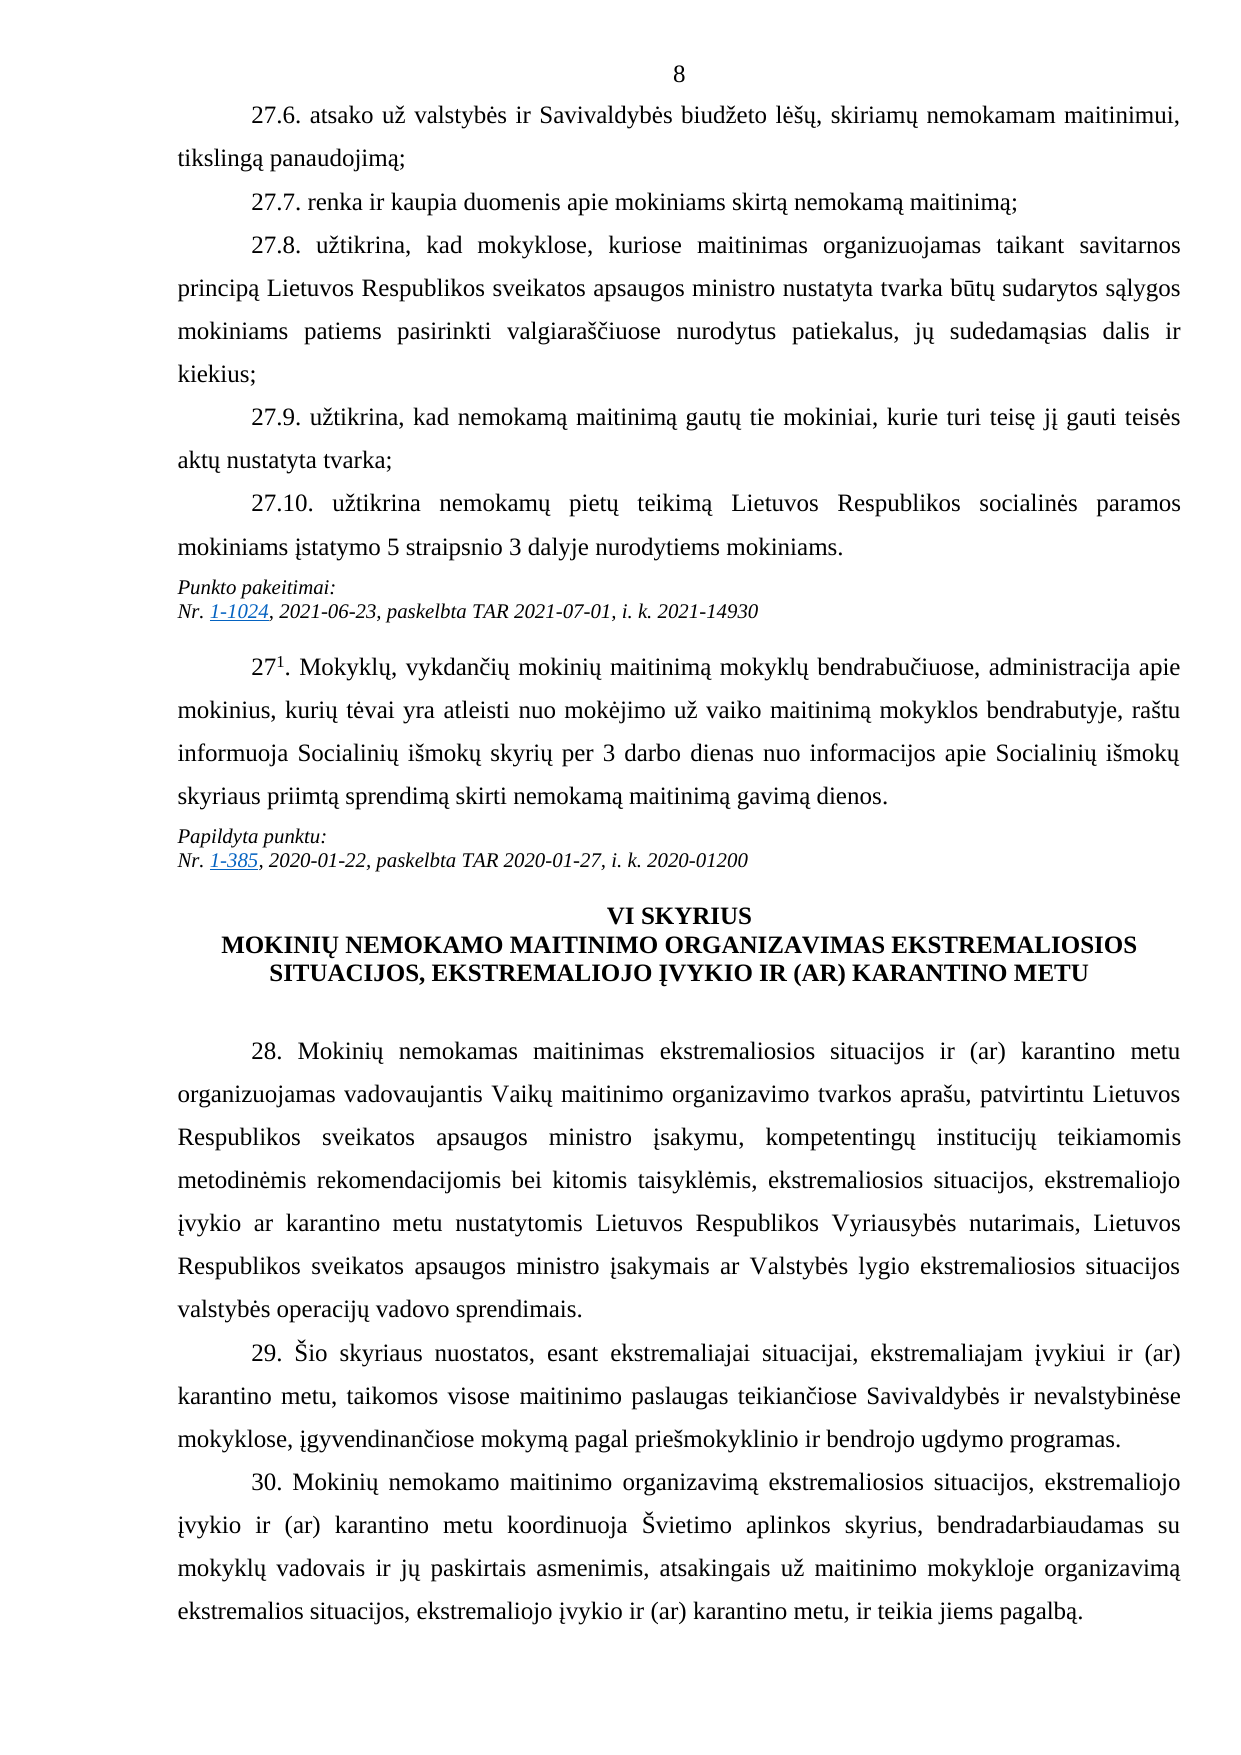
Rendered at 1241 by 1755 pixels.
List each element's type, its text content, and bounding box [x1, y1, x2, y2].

text Nr. 1-385, 2020-01-22, paskelbta TAR 2020-01-27, i. k. 2020-01200 [177, 848, 1181, 872]
text 29. Šio skyriaus nuostatos, esant ekstremaliajai situacijai, ekstremaliajam įvykiui ir (ar) karantino metu, taikomos visose maitinimo paslaugas teikiančiose Savivaldybės ir nevalstybinėse mokyklose, įgyvendinančiose mokymą pagal priešmokyklinio ir bendrojo ugdymo programas. [177, 1338, 1181, 1453]
text 27.8. užtikrina, kad mokyklose, kuriose maitinimas organizuojamas taikant savitarnos principą Lietuvos Respublikos sveikatos apsaugos ministro nustatyta tvarka būtų sudarytos sąlygos mokiniams patiems pasirinkti valgiaraščiuose nurodytus patiekalus, jų sudedamąsias dalis ir kiekius; [177, 230, 1181, 388]
text 27.9. užtikrina, kad nemokamą maitinimą gautų tie mokiniai, kurie turi teisę jį gauti teisės aktų nustatyta tvarka; [177, 402, 1181, 474]
text Papildyta punktu: [177, 824, 1181, 848]
text 271. Mokyklų, vykdančių mokinių maitinimą mokyklų bendrabučiuose, administracija apie mokinius, kurių tėvai yra atleisti nuo mokėjimo už vaiko maitinimą mokyklos bendrabutyje, raštu informuoja Socialinių išmokų skyrių per 3 darbo dienas nuo informacijos apie Socialinių išmokų skyriaus priimtą sprendimą skirti nemokamą maitinimą gavimą dienos. [177, 652, 1181, 810]
text Nr. 1-1024, 2021-06-23, paskelbta TAR 2021-07-01, i. k. 2021-14930 [177, 599, 1181, 623]
text 27.6. atsako už valstybės ir Savivaldybės biudžeto lėšų, skiriamų nemokamam maitinimui, tikslingą panaudojimą; [177, 100, 1181, 172]
text VI SKYRIUS [177, 901, 1181, 930]
text 30. Mokinių nemokamo maitinimo organizavimą ekstremaliosios situacijos, ekstremaliojo įvykio ir (ar) karantino metu koordinuoja Švietimo aplinkos skyrius, bendradarbiaudamas su mokyklų vadovais ir jų paskirtais asmenimis, atsakingais už maitinimo mokykloje organizavimą ekstremalios situacijos, ekstremaliojo įvykio ir (ar) karantino metu, ir teikia jiems pagalbą. [177, 1467, 1181, 1625]
text 27.7. renka ir kaupia duomenis apie mokiniams skirtą nemokamą maitinimą; [177, 187, 1181, 215]
text 28. Mokinių nemokamas maitinimas ekstremaliosios situacijos ir (ar) karantino metu organizuojamas vadovaujantis Vaikų maitinimo organizavimo tvarkos aprašu, patvirtintu Lietuvos Respublikos sveikatos apsaugos ministro įsakymu, kompetentingų institucijų teikiamomis metodinėmis rekomendacijomis bei kitomis taisyklėmis, ekstremaliosios situacijos, ekstremaliojo įvykio ar karantino metu nustatytomis Lietuvos Respublikos Vyriausybės nutarimais, Lietuvos Respublikos sveikatos apsaugos ministro įsakymais ar Valstybės lygio ekstremaliosios situacijos valstybės operacijų vadovo sprendimais. [177, 1036, 1181, 1323]
text MOKINIŲ NEMOKAMO MAITINIMO ORGANIZAVIMAS EKSTREMALIOSIOS SITUACIJOS, EKSTREMALIOJO ĮVYKIO IR (AR) KARANTINO METU [177, 930, 1181, 987]
text Punkto pakeitimai: [177, 575, 1181, 599]
text 27.10. užtikrina nemokamų pietų teikimą Lietuvos Respublikos socialinės paramos mokiniams įstatymo 5 straipsnio 3 dalyje nurodytiems mokiniams. [177, 488, 1181, 560]
